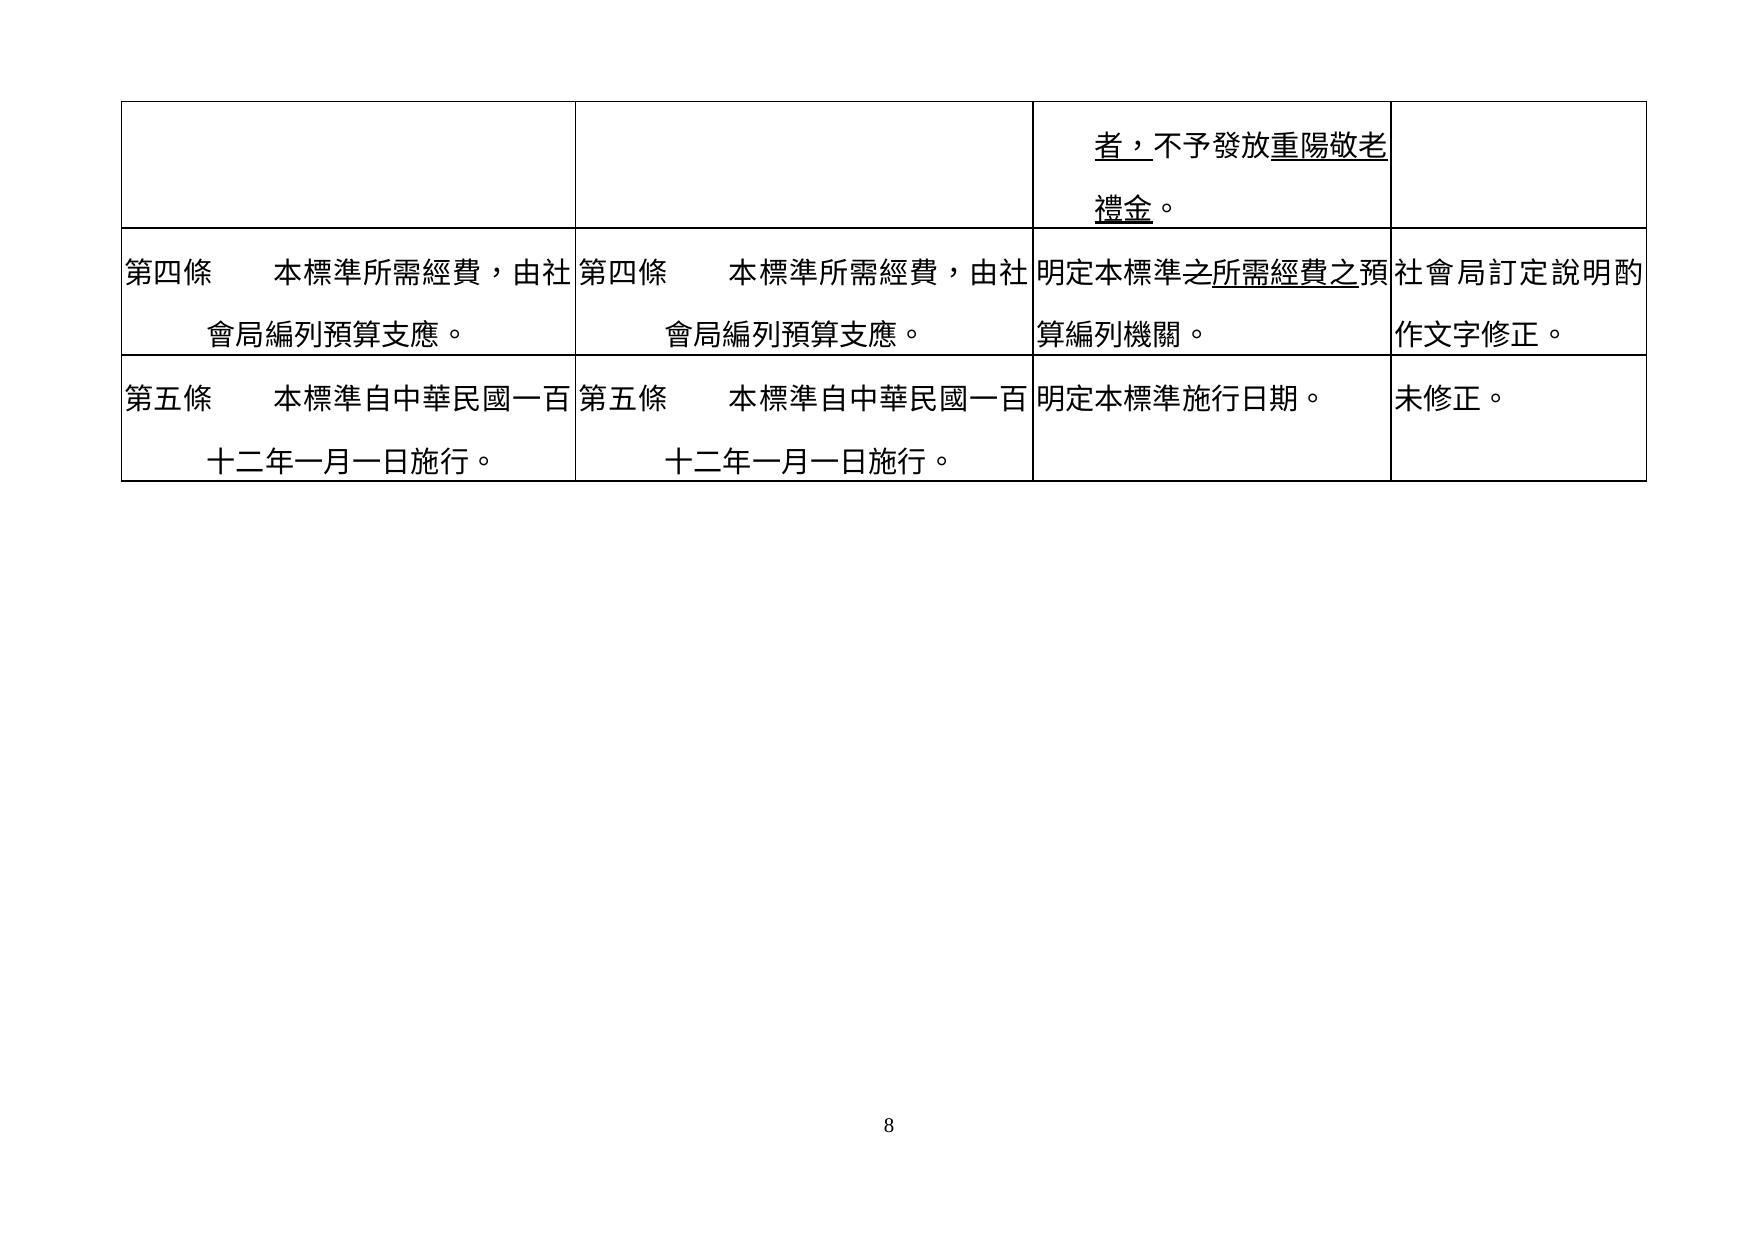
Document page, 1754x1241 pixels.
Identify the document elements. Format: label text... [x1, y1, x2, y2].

table_cell 第四條 本標準所需經費，由社會局編列預算支應。 [122, 229, 575, 354]
table_cell 者，不予發放重陽敬老禮金。 [1034, 102, 1390, 227]
table_cell 未修正。 [1392, 356, 1646, 480]
table_cell 第四條 本標準所需經費，由社會局編列預算支應。 [576, 229, 1032, 354]
table_cell 第五條 本標準自中華民國一百十二年一月一日施行。 [122, 356, 575, 480]
table_cell 第五條 本標準自中華民國一百十二年一月一日施行。 [576, 356, 1032, 480]
table_cell [1392, 102, 1646, 227]
table_cell 社會局訂定說明酌作文字修正。 [1392, 229, 1646, 354]
table_cell 明定本標準之所需經費之預算編列機關。 [1034, 229, 1390, 354]
table_cell [122, 102, 575, 227]
table_cell [576, 102, 1032, 227]
table_cell 明定本標準施行日期。 [1034, 356, 1390, 480]
